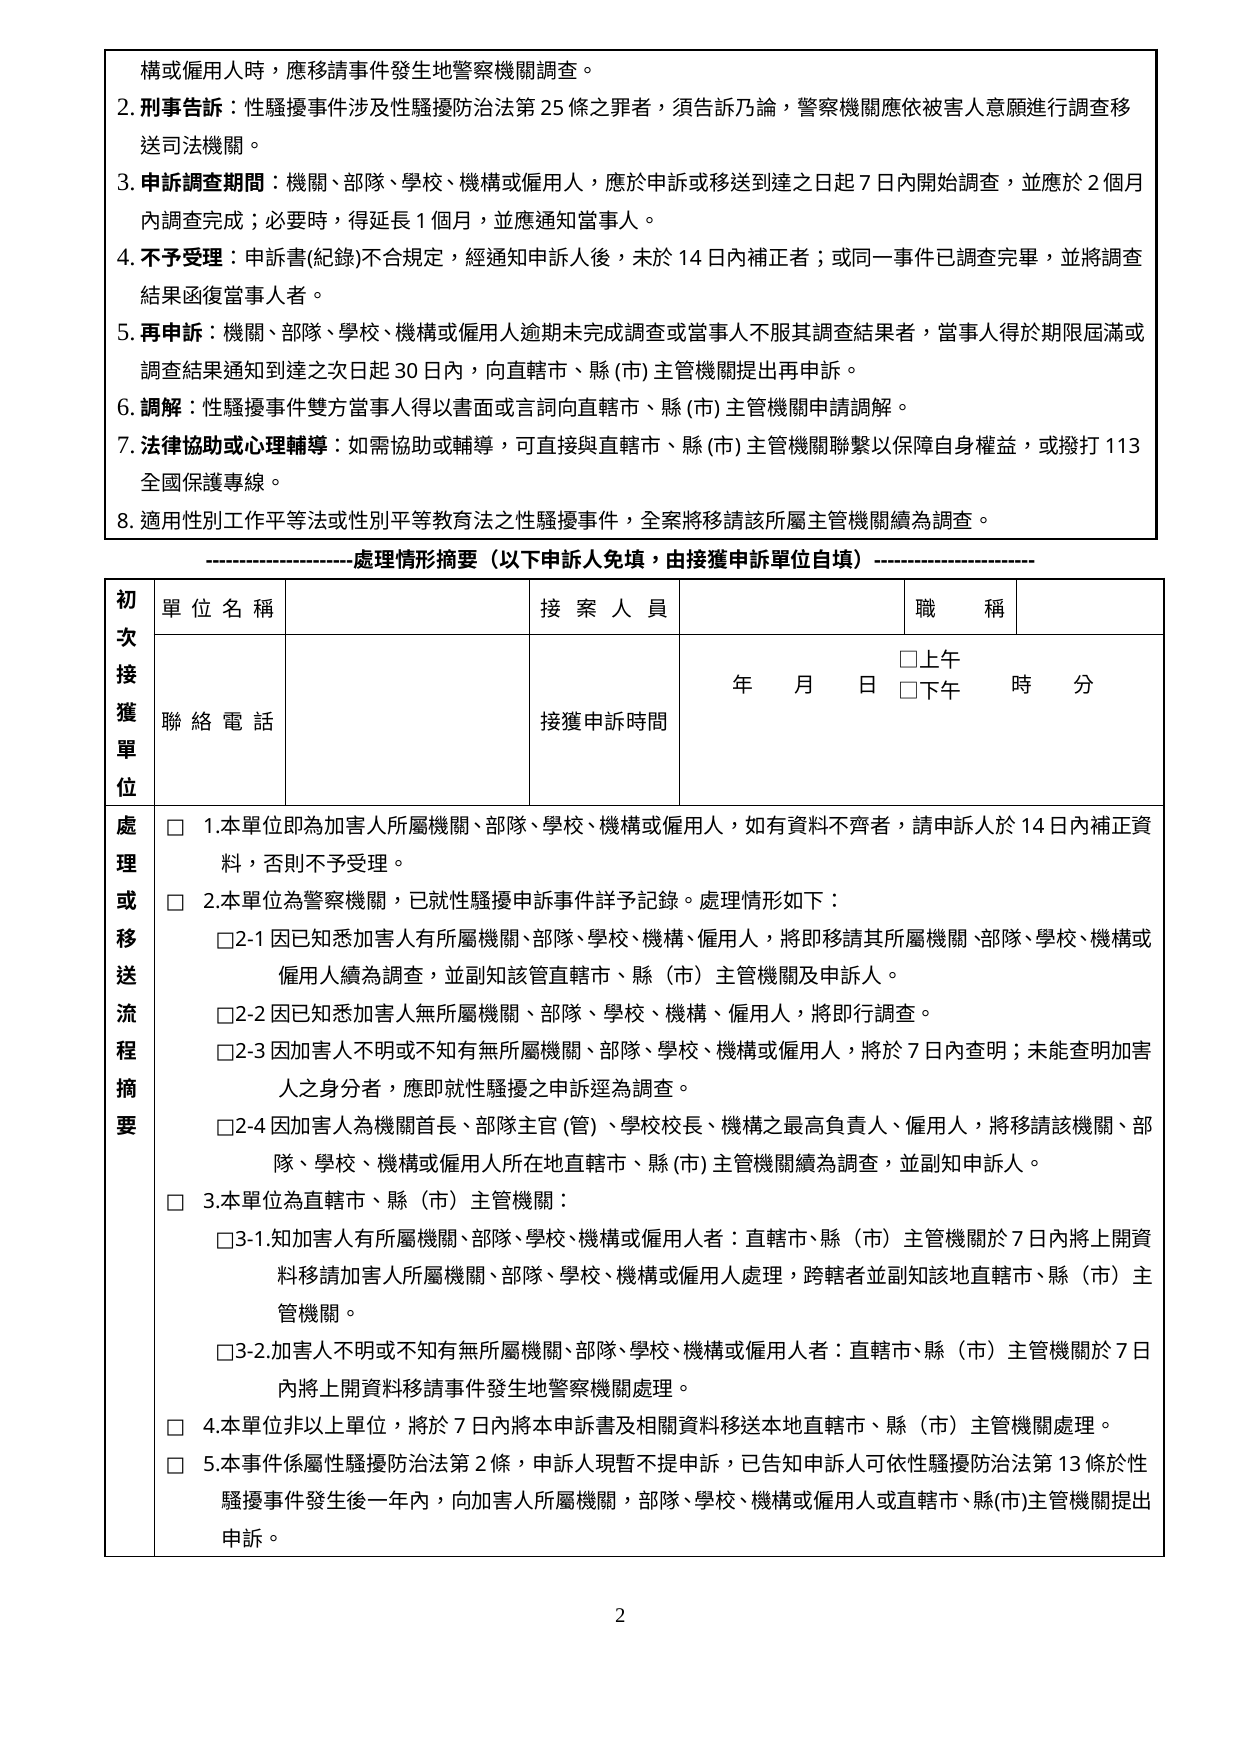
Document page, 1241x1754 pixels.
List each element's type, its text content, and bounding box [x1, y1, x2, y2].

table_header [680, 580, 904, 634]
table_header 接案人員 [530, 580, 679, 634]
table_cell 處理或移送流程摘要 [106, 806, 154, 1556]
table_header 職稱 [905, 580, 1016, 634]
table_header 初次接獲單位 [106, 580, 154, 805]
table_cell 聯絡電話 [155, 635, 285, 805]
table_header 單位名稱 [155, 580, 285, 634]
table_cell 接獲申訴時間 [530, 635, 679, 805]
table_cell 年 月 日 □上午□下午 時 分 [680, 635, 1163, 805]
table_header [1017, 580, 1163, 634]
table_cell [286, 635, 529, 805]
table_header 構或僱用人時，應移請事件發生地警察機關調查。 刑事告訴：性騷擾事件涉及性騷擾防治法第25條之罪者，須告訴乃論，警察機關應依被害人意願進行調查移送司法機關。 申訴調查期間：機關、部隊、學校、機構或僱用人，應於申訴或移送到達之日起7日內開始調查，並應於2個月內調查完成；必要時，得延長1個月，並應通知當事人。 不予受理：申訴書(紀錄)不合規定，經通知申訴人後，未於14日內補正者；或同一事件已調查完畢，並將調查結果函復當事人者。 再申訴：機關、部隊、學校、機構或僱用人逾期未完成調查或當事人不服其調查結果者，當事人得於期限屆滿或調查結果通知到達之次日起30日內，向直轄市、縣 (市) 主管機關提出再申訴。 調解：性騷擾事件雙方當事人得以書面或言詞向直轄市、縣 (市) 主管機關申請調解。 法律協助或心理輔導：如需協助或輔導，可直接與直轄市、縣 (市) 主管機關聯繫以保障自身權益，或撥打113全國保護專線。 適用性別工作平等法或性別平等教育法之性騷擾事件，全案將移請該所屬主管機關續為調查。 [106, 51, 1155, 538]
table_cell 1.本單位即為加害人所屬機關、部隊、學校、機構或僱用人，如有資料不齊者，請申訴人於14日內補正資料，否則不予受理。 2.本單位為警察機關，已就性騷擾申訴事件詳予記錄。處理情形如下： □2-1因已知悉加害人有所屬機關、部隊、學校、機構、僱用人，將即移請其所屬機關、部隊、學校、機構或僱用人續為調查，並副知該管直轄市、縣（市）主管機關及申訴人。 □2-2因已知悉加害人無所屬機關、部隊、學校、機構、僱用人，將即行調查。 □2-3因加害人不明或不知有無所屬機關、部隊、學校、機構或僱用人，將於7日內查明；未能查明加害人之身分者，應即就性騷擾之申訴逕為調查。 □2-4因加害人為機關首長、部隊主官 (管) 、學校校長、機構之最高負責人、僱用人，將移請該機關、部隊、學校、機構或僱用人所在地直轄市、縣 (市) 主管機關續為調查，並副知申訴人。 3.本單位為直轄市、縣（市）主管機關： □3-1.知加害人有所屬機關、部隊、學校、機構或僱用人者：直轄市、縣（市）主管機關於7日內將上開資料移請加害人所屬機關、部隊、學校、機構或僱用人處理，跨轄者並副知該地直轄市、縣（市）主管機關。 □3-2.加害人不明或不知有無所屬機關、部隊、學校、機構或僱用人者：直轄市、縣（市）主管機關於7日內將上開資料移請事件發生地警察機關處理。 4.本單位非以上單位，將於7日內將本申訴書及相關資料移送本地直轄市、縣（市）主管機關處理。 5.本事件係屬性騷擾防治法第2條，申訴人現暫不提申訴，已告知申訴人可依性騷擾防治法第13條於性騷擾事件發生後一年內，向加害人所屬機關，部隊、學校、機構或僱用人或直轄市、縣(市)主管機關提出申訴。 6.本案係屬性騷擾防治法第25條： 6-1申訴人現暫不提申訴，已告知申訴人可依性騷擾防治法第13條於性騷擾事件發生後一年內，向加害人所屬機關、部隊、學校、機構或僱用人或直轄市、縣(市)主管機關提出申訴。 6-2.申訴人現暫不提告訴，已告知申訴人可依刑事訴訟法第237條，應自得為告訴之人知悉犯人之時起，於6個月內提起告訴。 [155, 806, 1163, 1556]
text ----------------------處理情形摘要（以下申訴人免填，由接獲申訴單位自填）------------------------ [118, 540, 1122, 578]
table_header [286, 580, 529, 634]
